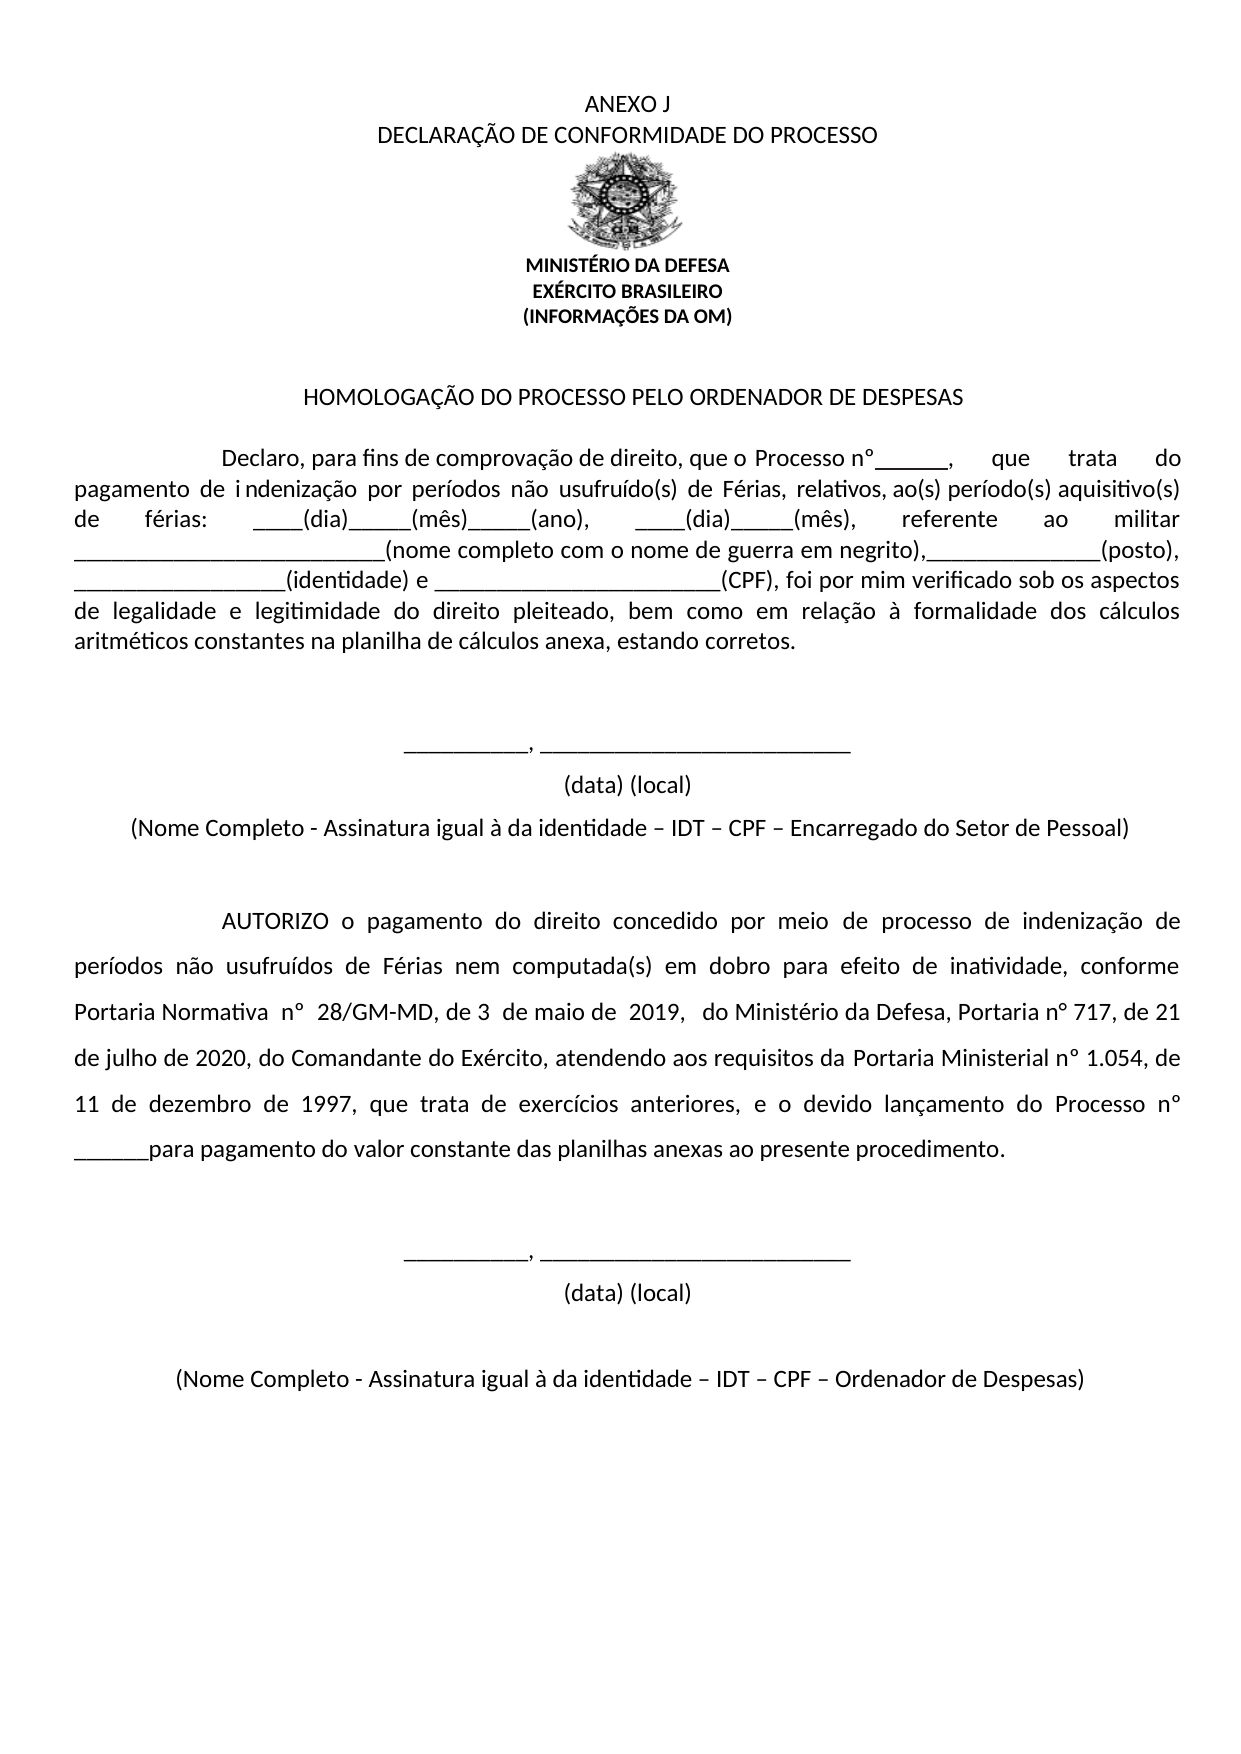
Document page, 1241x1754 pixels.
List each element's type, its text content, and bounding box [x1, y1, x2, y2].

picture [563, 149, 692, 253]
text (data) (local) [74, 769, 1181, 799]
text ANEXO J [74, 89, 1181, 119]
text (data) (local) [74, 1278, 1181, 1308]
text EXÉRCITO BRASILEIRO [74, 278, 1181, 303]
text HOMOLOGAÇÃO DO PROCESSO PELO ORDENADOR DE DESPESAS [92, 381, 1175, 411]
text DECLARAÇÃO DE CONFORMIDADE DO PROCESSO [74, 119, 1181, 150]
text Declaro, para fins de comprovação de direito, que o Processo nº , que trata do pagamento de indenização por períodos não usufruído(s) de Férias, relativos, ao(s) período(s) aquisitivo(s) de férias: ____(dia)_____(mês)_____(ano), ____(dia)_____(mês), referente ao militar _________________________(nome completo com o nome de guerra em negrito),______________(posto), _________________(identidade) e _______________________(CPF), foi por mim verificado sob os aspectos de legalidade e legitimidade do direito pleiteado, bem como em relação à formalidade dos cálculos aritméticos constantes na planilha de cálculos anexa, estando corretos. [74, 442, 1181, 656]
text __________, _________________________ [74, 726, 1181, 756]
text (Nome Completo - Assinatura igual à da identidade – IDT – CPF – Ordenador de Despesas) [74, 1363, 1181, 1394]
text MINISTÉRIO DA DEFESA [74, 252, 1181, 278]
text (INFORMAÇÕES DA OM) [74, 303, 1181, 329]
text AUTORIZO o pagamento do direito concedido por meio de processo de indenização de períodos não usufruídos de Férias nem computada(s) em dobro para efeito de inatividade, conforme Portaria Normativa nº 28/GM-MD, de 3 de maio de 2019, do Ministério da Defesa, Portaria n° 717, de 21 de julho de 2020, do Comandante do Exército, atendendo aos requisitos da Portaria Ministerial nº 1.054, de 11 de dezembro de 1997, que trata de exercícios anteriores, e o devido lançamento do Processo nº ______para pagamento do valor constante das planilhas anexas ao presente procedimento. [74, 905, 1181, 1164]
text __________, _________________________ [74, 1235, 1181, 1265]
text (Nome Completo - Assinatura igual à da identidade – IDT – CPF – Encarregado do Setor de Pessoal) [74, 812, 1181, 842]
